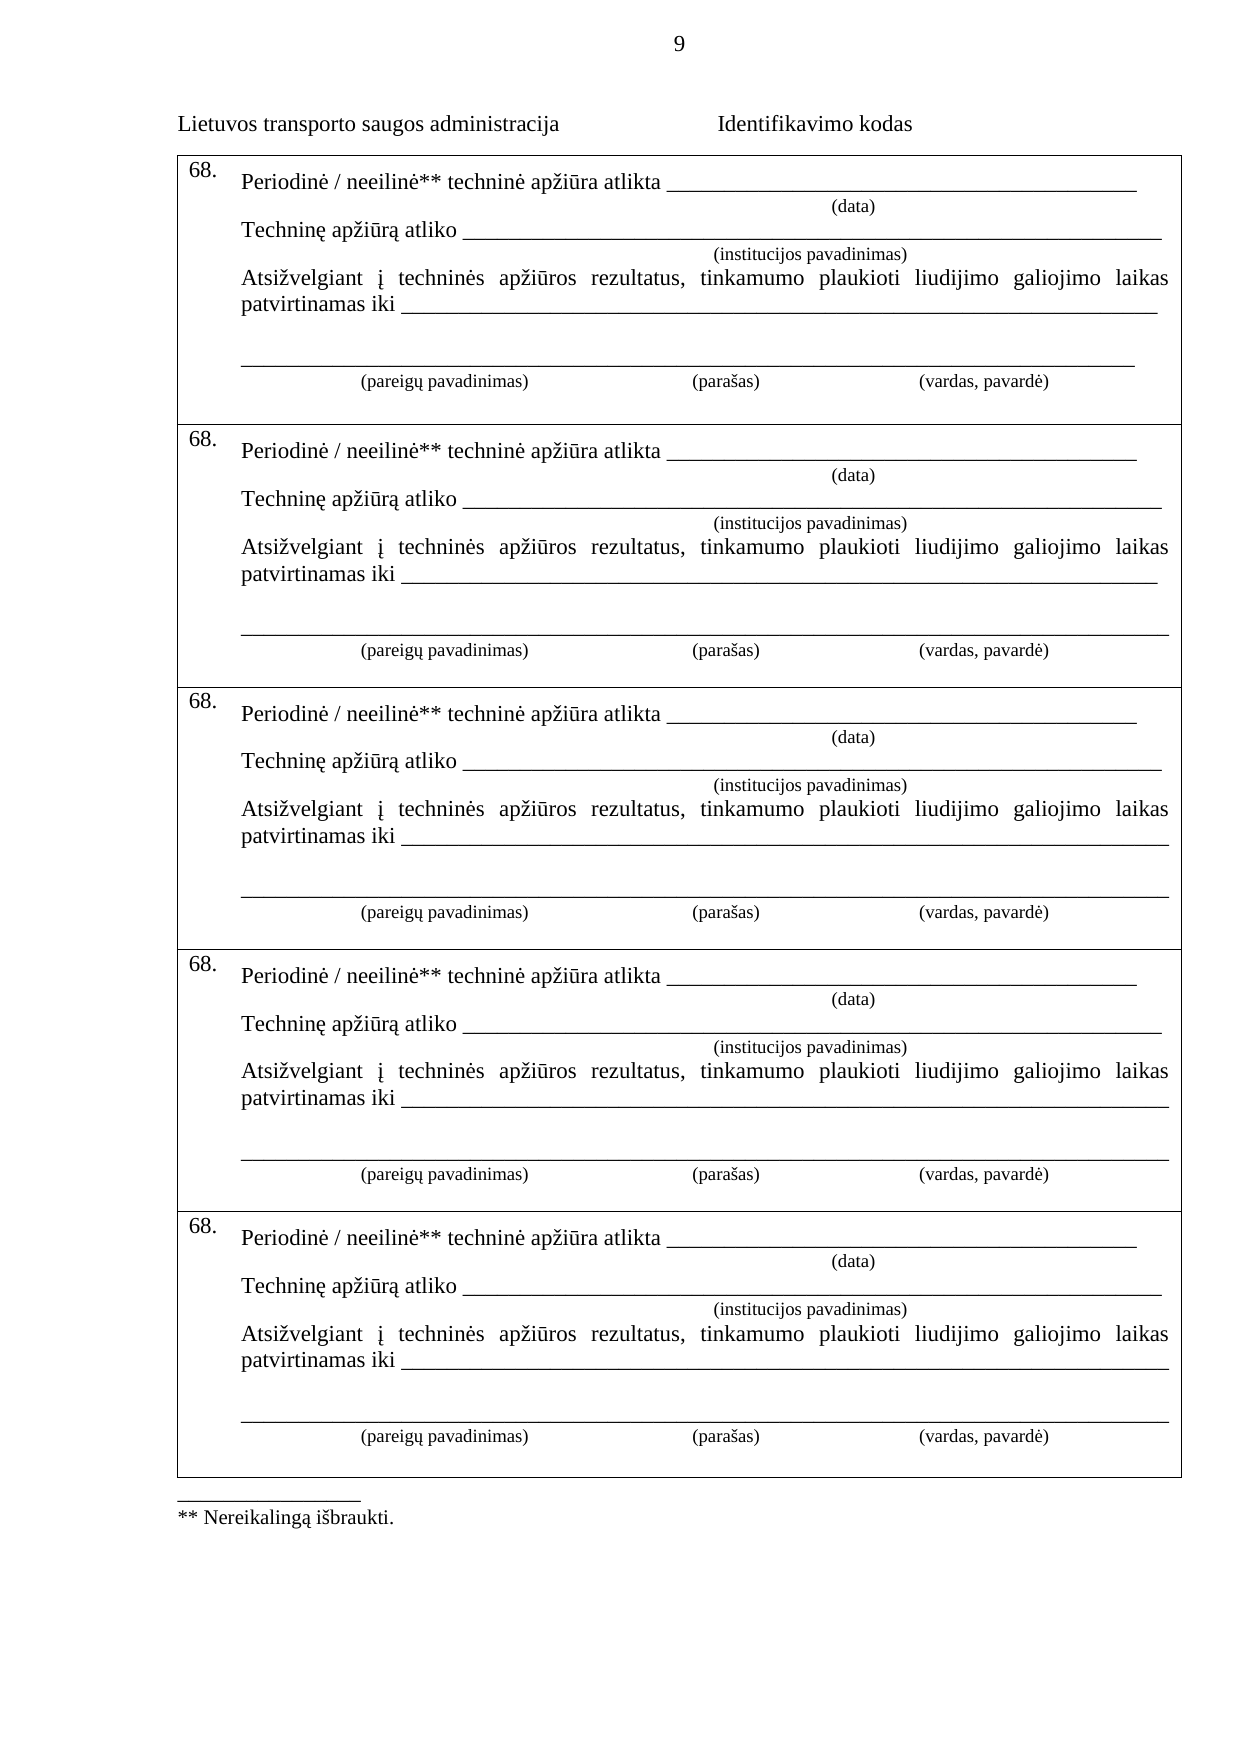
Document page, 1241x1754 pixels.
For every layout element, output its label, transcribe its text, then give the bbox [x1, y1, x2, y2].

table_cell Periodinė / neeilinė** techninė apžiūra atlikta _________________________________________ (data) Techninę apžiūrą atliko _____________________________________________________________ (institucijos pavadinimas) Atsižvelgiant į techninės apžiūros rezultatus, tinkamumo plaukioti liudijimo galiojimo laikas patvirtinamas iki ___________________________________________________________________ _________________________________________________________________________________ (pareigų pavadinimas) (parašas) (vardas, pavardė) [230, 950, 1181, 1211]
text ________________ [177, 1478, 1181, 1504]
table_cell Periodinė / neeilinė** techninė apžiūra atlikta _________________________________________ (data) Techninę apžiūrą atliko _____________________________________________________________ (institucijos pavadinimas) Atsižvelgiant į techninės apžiūros rezultatus, tinkamumo plaukioti liudijimo galiojimo laikas patvirtinamas iki ___________________________________________________________________ _________________________________________________________________________________ (pareigų pavadinimas) (parašas) (vardas, pavardė) [230, 688, 1181, 949]
table_cell 68. [178, 1212, 229, 1477]
text Lietuvos transporto saugos administracija Identifikavimo kodas [177, 110, 1181, 137]
text ** Nereikalingą išbraukti. [177, 1504, 1181, 1529]
table_header Periodinė / neeilinė** techninė apžiūra atlikta _________________________________________ (data) Techninę apžiūrą atliko _____________________________________________________________ (institucijos pavadinimas) Atsižvelgiant į techninės apžiūros rezultatus, tinkamumo plaukioti liudijimo galiojimo laikas patvirtinamas iki __________________________________________________________________ ______________________________________________________________________________ (pareigų pavadinimas) (parašas) (vardas, pavardė) [230, 156, 1181, 424]
table_cell Periodinė / neeilinė** techninė apžiūra atlikta _________________________________________ (data) Techninę apžiūrą atliko _____________________________________________________________ (institucijos pavadinimas) Atsižvelgiant į techninės apžiūros rezultatus, tinkamumo plaukioti liudijimo galiojimo laikas patvirtinamas iki ___________________________________________________________________ _________________________________________________________________________________ (pareigų pavadinimas) (parašas) (vardas, pavardė) [230, 1212, 1181, 1477]
table_cell 68. [178, 688, 229, 949]
table_cell 68. [178, 950, 229, 1211]
table_cell Periodinė / neeilinė** techninė apžiūra atlikta _________________________________________ (data) Techninę apžiūrą atliko _____________________________________________________________ (institucijos pavadinimas) Atsižvelgiant į techninės apžiūros rezultatus, tinkamumo plaukioti liudijimo galiojimo laikas patvirtinamas iki __________________________________________________________________ _________________________________________________________________________________ (pareigų pavadinimas) (parašas) (vardas, pavardė) [230, 425, 1181, 687]
table_header 68. [178, 156, 229, 424]
table_cell 68. [178, 425, 229, 687]
